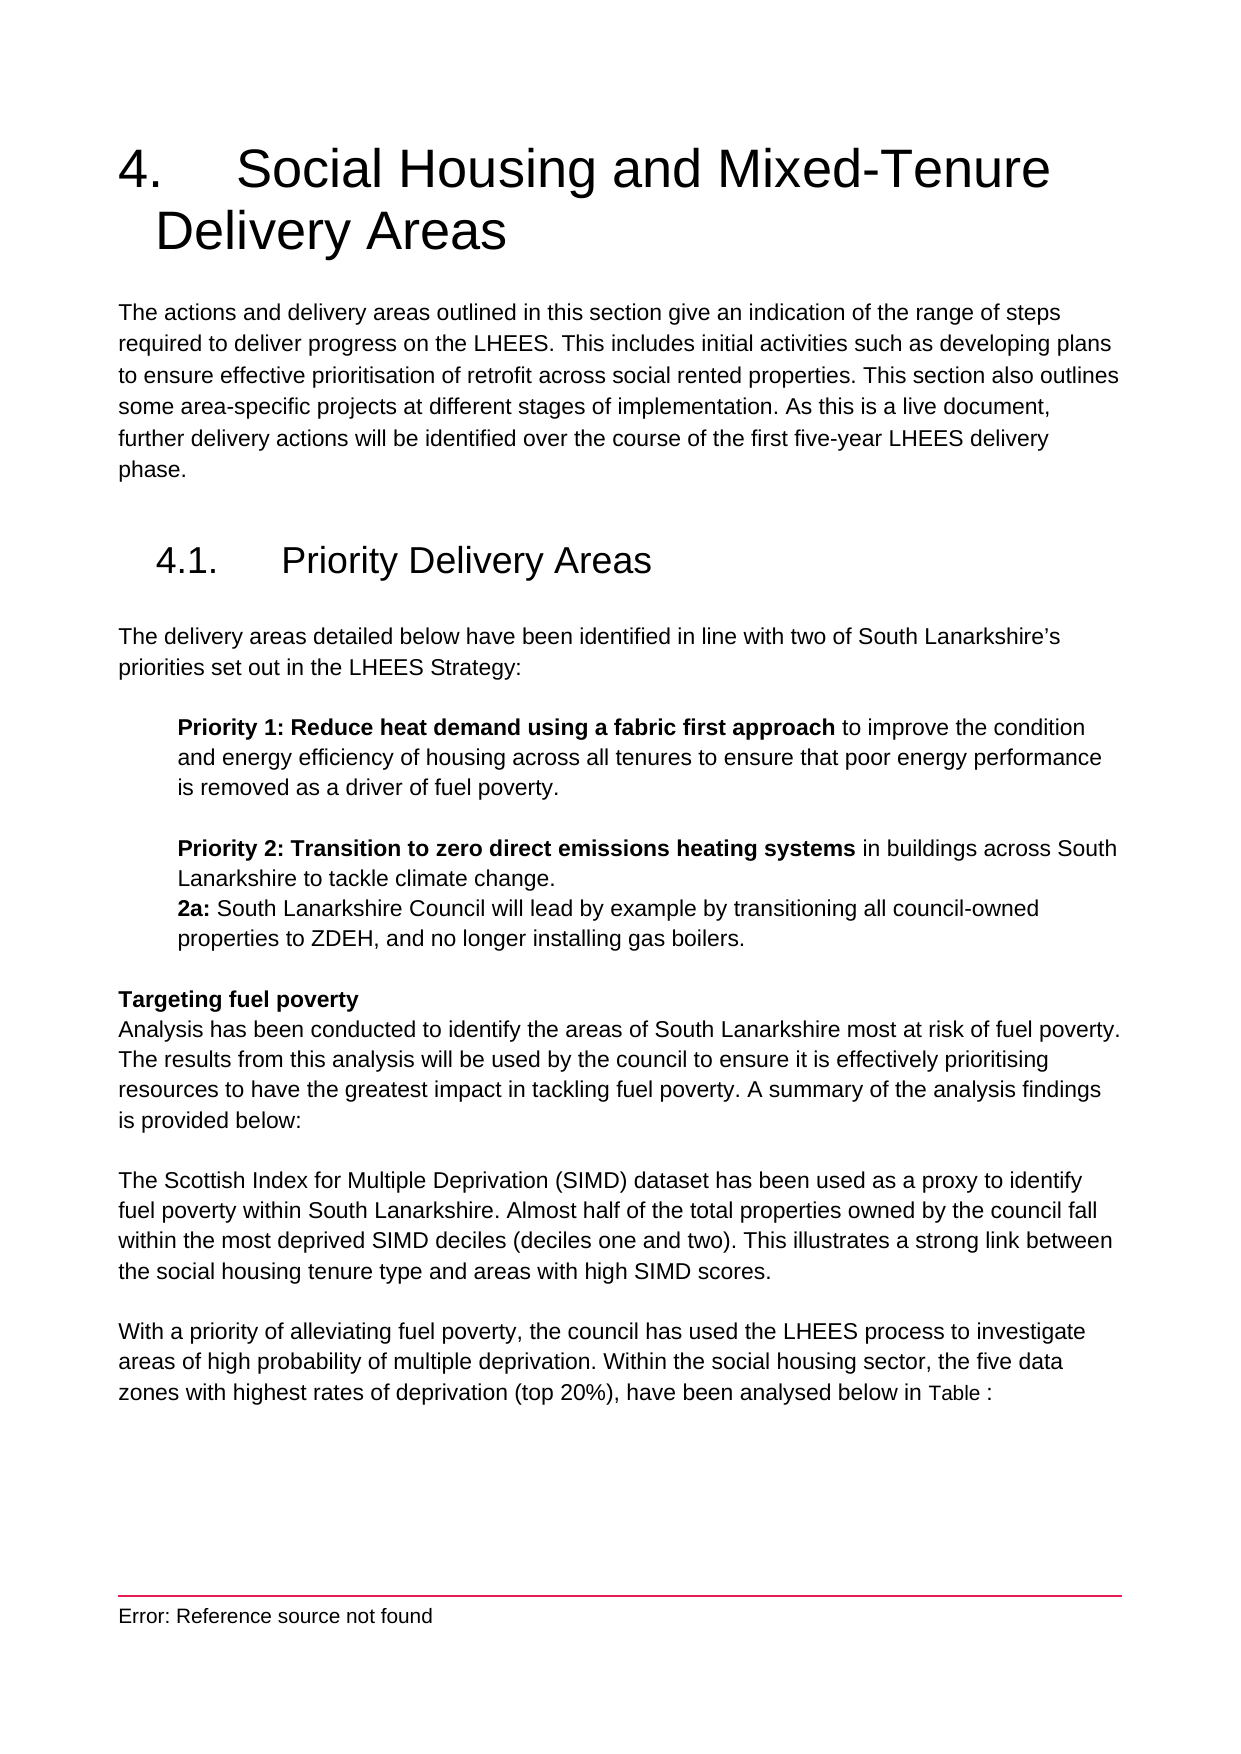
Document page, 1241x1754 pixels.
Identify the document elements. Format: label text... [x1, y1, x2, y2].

text The actions and delivery areas outlined in this section give an indication of the range of steps required to deliver progress on the LHEES. This includes initial activities such as developing plans to ensure effective prioritisation of retrofit across social rented properties. This section also outlines some area-specific projects at different stages of implementation. As this is a live document, further delivery actions will be identified over the course of the first five-year LHEES delivery phase. [118, 298, 1122, 483]
text With a priority of alleviating fuel poverty, the council has used the LHEES process to investigate areas of high probability of multiple deprivation. Within the social housing sector, the five data zones with highest rates of deprivation (top 20%), have been analysed below in Table 9: [118, 1318, 1122, 1405]
subtitle Social Housing and Mixed-Tenure Delivery Areas [118, 136, 1122, 261]
text Priority 2: Transition to zero direct emissions heating systems in buildings across South Lanarkshire to tackle climate change. [177, 835, 1122, 891]
text The Scottish Index for Multiple Deprivation (SIMD) dataset has been used as a proxy to identify fuel poverty within South Lanarkshire. Almost half of the total properties owned by the council fall within the most deprived SIMD deciles (deciles one and two). This illustrates a strong link between the social housing tenure type and areas with high SIMD scores. [118, 1167, 1122, 1284]
text 2a: South Lanarkshire Council will lead by example by transitioning all council-owned properties to ZDEH, and no longer installing gas boilers. [177, 895, 1122, 952]
text Analysis has been conducted to identify the areas of South Lanarkshire most at risk of fuel poverty. The results from this analysis will be used by the council to ensure it is effectively prioritising resources to have the greatest impact in tackling fuel poverty. A summary of the analysis findings is provided below: [118, 1016, 1122, 1133]
text The delivery areas detailed below have been identified in line with two of South Lanarkshire’s priorities set out in the LHEES Strategy: [118, 623, 1122, 680]
text Targeting fuel poverty [118, 986, 1122, 1012]
text Priority 1: Reduce heat demand using a fabric first approach to improve the condition and energy efficiency of housing across all tenures to ensure that poor energy performance is removed as a driver of fuel poverty. [177, 714, 1122, 801]
subtitle Priority Delivery Areas [156, 538, 1122, 581]
